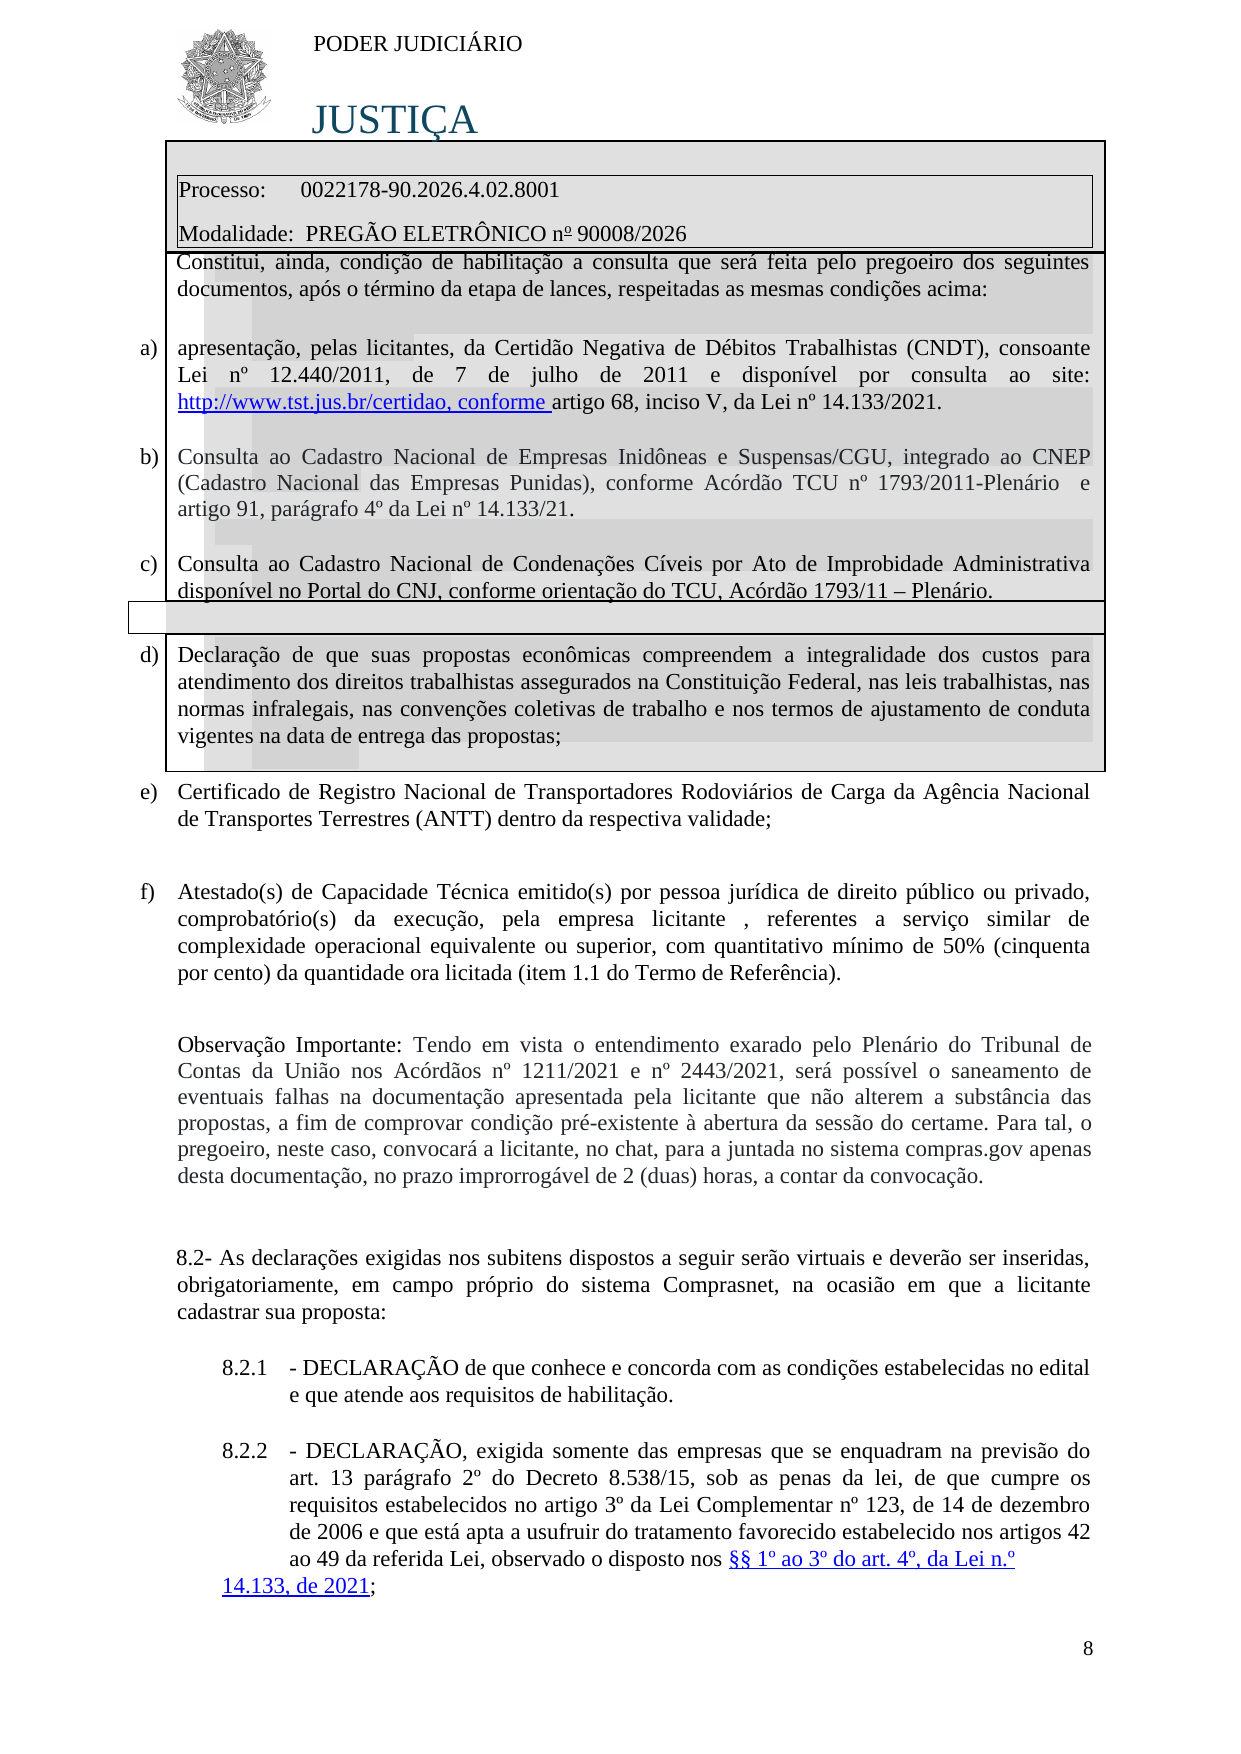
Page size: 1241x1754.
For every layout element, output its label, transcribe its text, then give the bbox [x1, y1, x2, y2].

list - DECLARAÇÃO, exigida somente das empresas que se enquadram na previsão do art. 13 parágrafo 2º do Decreto 8.538/15, sob as penas da lei, de que cumpre os requisitos estabelecidos no artigo 3º da Lei Complementar nº 123, de 14 de dezembro de 2006 e que está apta a usufruir do tratamento favorecido estabelecido nos artigos 42 ao 49 da referida Lei, observado o disposto nos §§ 1º ao 3º do art. 4º, da Lei n.º [222, 1437, 1092, 1571]
text 14.133, de 2021; [222, 1573, 1093, 1599]
text Observação Importante: Tendo em vista o entendimento exarado pelo Plenário do Tribunal de Contas da União nos Acórdãos nº 1211/2021 e nº 2443/2021, será possível o saneamento de eventuais falhas na documentação apresentada pela licitante que não alterem a substância das propostas, a fim de comprovar condição pré-existente à abertura da sessão do certame. Para tal, o pregoeiro, neste caso, convocará a licitante, no chat, para a juntada no sistema compras.gov apenas desta documentação, no prazo improrrogável de 2 (duas) horas, a contar da convocação. [177, 1031, 1093, 1188]
text 8.2- As declarações exigidas nos subitens dispostos a seguir serão virtuais e deverão ser inseridas, obrigatoriamente, em campo próprio do sistema Comprasnet, na ocasião em que a licitante cadastrar sua proposta: [176, 1244, 1092, 1325]
list - DECLARAÇÃO de que conhece e concorda com as condições estabelecidas no edital e que atende aos requisitos de habilitação. [222, 1354, 1092, 1407]
list Certificado de Registro Nacional de Transportadores Rodoviários de Carga da Agência Nacional de Transportes Terrestres (ANTT) dentro da respectiva validade; [140, 778, 1092, 831]
list Atestado(s) de Capacidade Técnica emitido(s) por pessoa jurídica de direito público ou privado, comprobatório(s) da execução, pela empresa licitante , referentes a serviço similar de complexidade operacional equivalente ou superior, com quantitativo mínimo de 50% (cinquenta por cento) da quantidade ora licitada (item 1.1 do Termo de Referência). [140, 878, 1092, 985]
